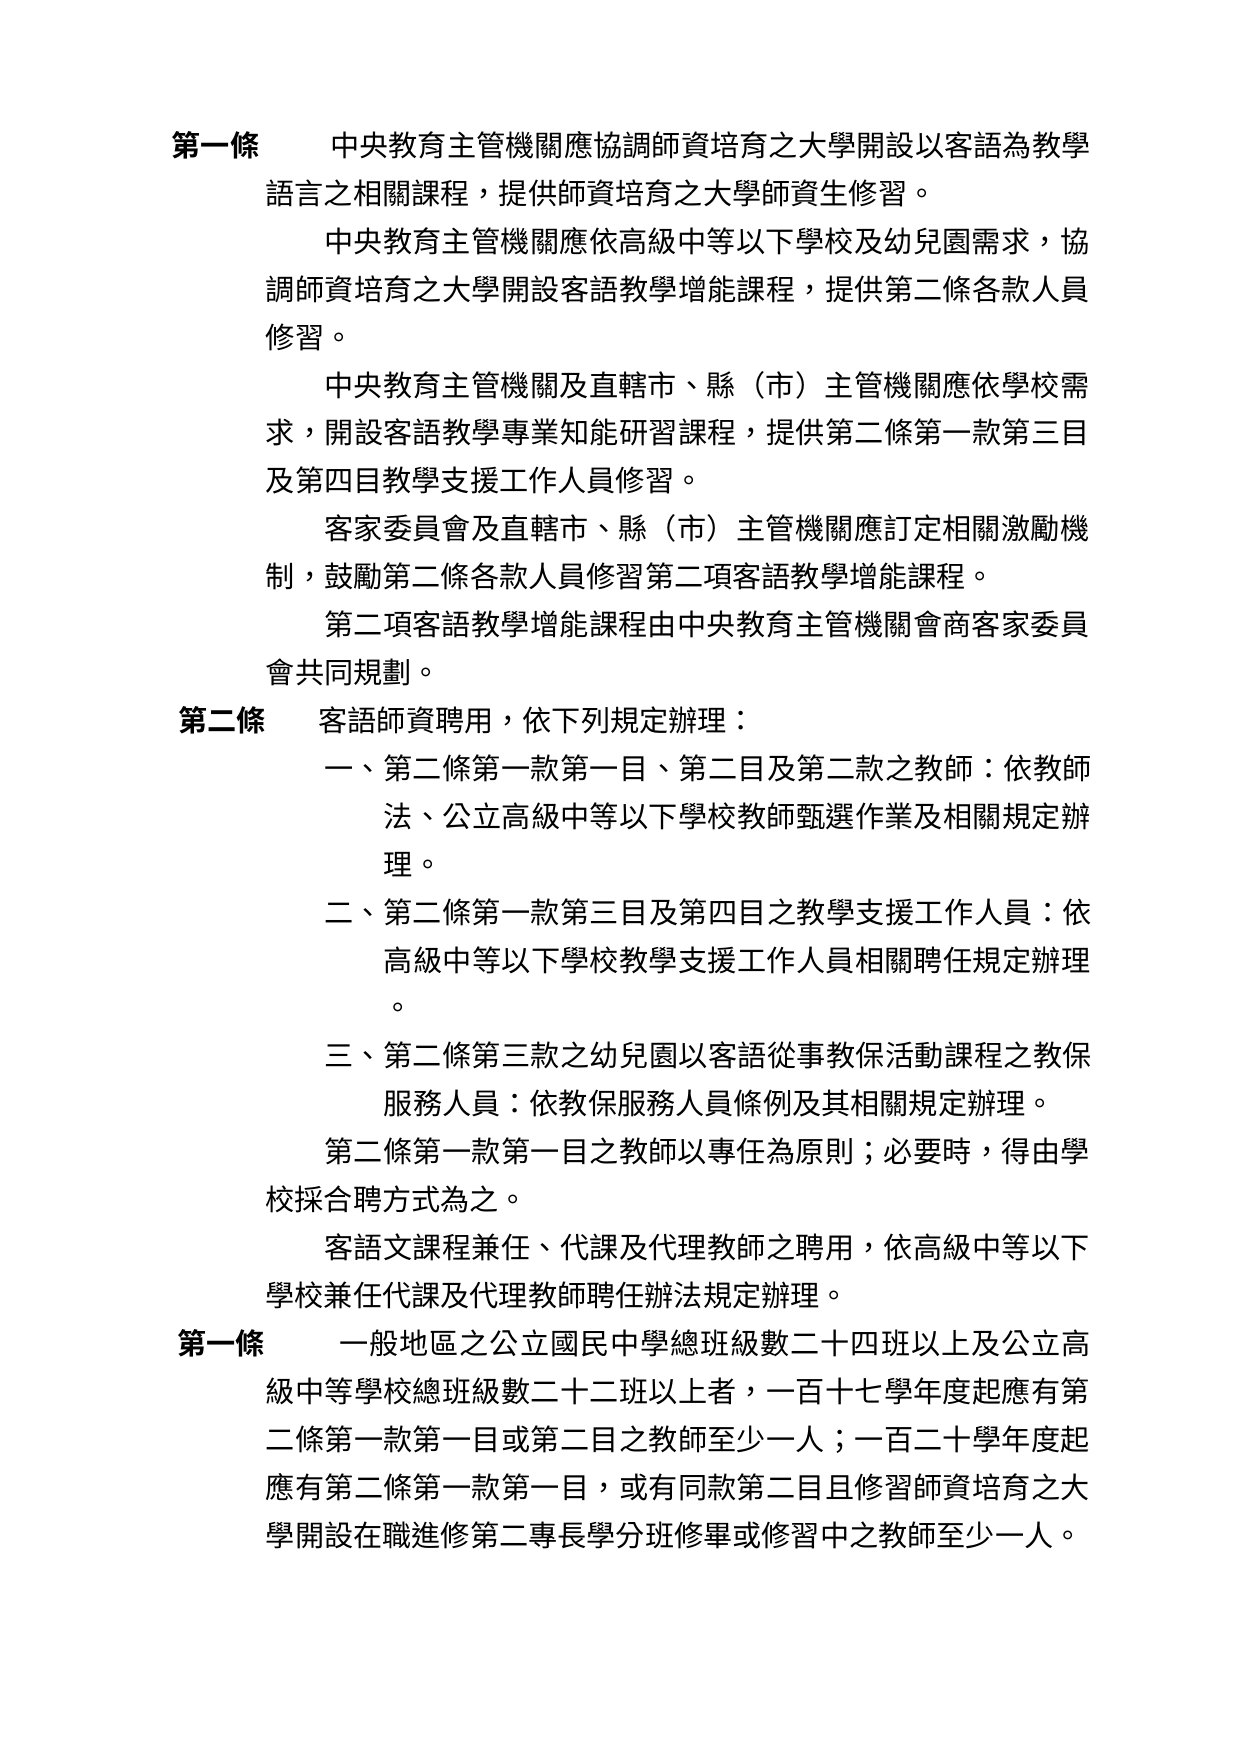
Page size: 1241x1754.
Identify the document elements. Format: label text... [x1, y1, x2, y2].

text 客語文課程兼任、代課及代理教師之聘用，依高級中等以下學校兼任代課及代理教師聘任辦法規定辦理。 [265, 1220, 1092, 1316]
list 客語師資聘用，依下列規定辦理： [178, 693, 1092, 741]
list 第二條第三款之幼兒園以客語從事教保活動課程之教保服務人員：依教保服務人員條例及其相關規定辦理。 [324, 1028, 1092, 1124]
list 一般地區之公立國民中學總班級數二十四班以上及公立高級中等學校總班級數二十二班以上者，一百十七學年度起應有第二條第一款第一目或第二目之教師至少一人；一百二十學年度起應有第二條第一款第一目，或有同款第二目且修習師資培育之大學開設在職進修第二專長學分班修畢或修習中之教師至少一人。 [177, 1316, 1092, 1556]
text 第二條第一款第一目之教師以專任為原則；必要時，得由學校採合聘方式為之。 [265, 1124, 1092, 1220]
list 第二條第一款第一目、第二目及第二款之教師：依教師法、公立高級中等以下學校教師甄選作業及相關規定辦理。 [324, 741, 1092, 885]
text 中央教育主管機關及直轄市、縣（市）主管機關應依學校需求，開設客語教學專業知能研習課程，提供第二條第一款第三目及第四目教學支援工作人員修習。 [266, 358, 1092, 501]
list 第二條第一款第三目及第四目之教學支援工作人員：依高級中等以下學校教學支援工作人員相關聘任規定辦理。 [324, 885, 1092, 1028]
text 第二項客語教學增能課程由中央教育主管機關會商客家委員會共同規劃。 [266, 597, 1092, 693]
text 中央教育主管機關應依高級中等以下學校及幼兒園需求，協調師資培育之大學開設客語教學增能課程，提供第二條各款人員修習。 [266, 214, 1092, 358]
text 客家委員會及直轄市、縣（市）主管機關應訂定相關激勵機制，鼓勵第二條各款人員修習第二項客語教學增能課程。 [266, 501, 1092, 597]
list 中央教育主管機關應協調師資培育之大學開設以客語為教學語言之相關課程，提供師資培育之大學師資生修習。 [171, 118, 1092, 214]
